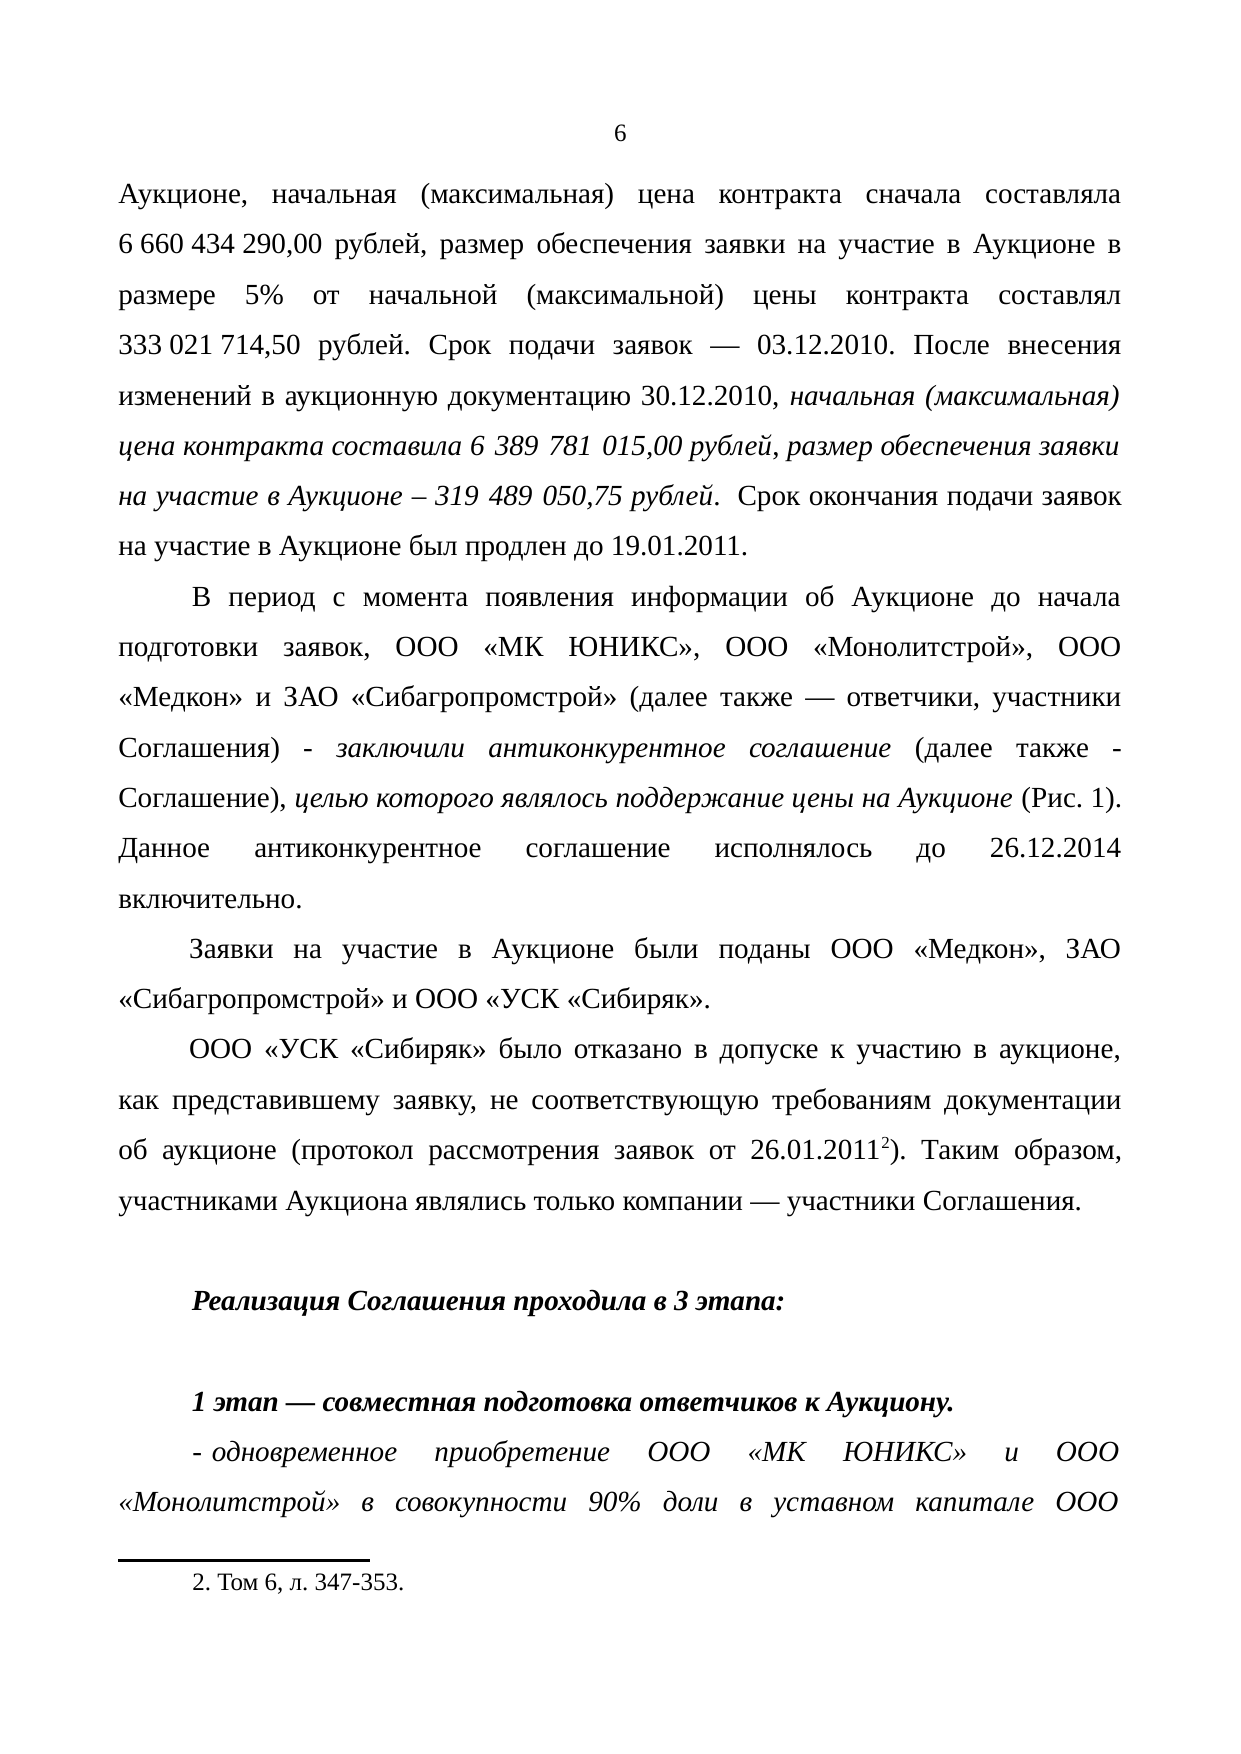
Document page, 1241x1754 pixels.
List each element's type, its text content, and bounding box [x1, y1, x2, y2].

text 1 этап — совместная подготовка ответчиков к Аукциону. [118, 1384, 1122, 1417]
text - одновременное приобретение ООО «МК ЮНИКС» и ООО «Монолитстрой» в совокупности 90% доли в уставном капитале ООО [118, 1434, 1122, 1518]
text В период с момента появления информации об Аукционе до начала подготовки заявок, ООО «МК ЮНИКС», ООО «Монолитстрой», ООО «Медкон» и ЗАО «Сибагропромстрой» (далее также — ответчики, участники Соглашения) - заключили антиконкурентное соглашение (далее также - Соглашение), целью которого являлось поддержание цены на Аукционе (Рис. 1). Данное антиконкурентное соглашение исполнялось до 26.12.2014 включительно. [118, 579, 1122, 914]
text Заявки на участие в Аукционе были поданы ООО «Медкон», ЗАО «Сибагропромстрой» и ООО «УСК «Сибиряк». [118, 931, 1122, 1015]
text ООО «УСК «Сибиряк» было отказано в допуске к участию в аукционе, как представившему заявку, не соответствующую требованиям документации об аукционе (протокол рассмотрения заявок от 26.01.2011). Таким образом, участниками Аукциона являлись только компании — участники Соглашения. [118, 1032, 1122, 1216]
text Реализация Соглашения проходила в 3 этапа: [118, 1283, 1122, 1317]
text . Том 6, л. 347-353. [118, 1567, 1122, 1595]
text Аукционе, начальная (максимальная) цена контракта сначала составляла 6 660 434 290,00 рублей, размер обеспечения заявки на участие в Аукционе в размере 5% от начальной (максимальной) цены контракта составлял 333 021 714,50 рублей. Срок подачи заявок — 03.12.2010. После внесения изменений в аукционную документацию 30.12.2010, начальная (максимальная) цена контракта составила 6 389 781 015,00 рублей, размер обеспечения заявки на участие в Аукционе – 319 489 050,75 рублей. Срок окончания подачи заявок на участие в Аукционе был продлен до 19.01.2011. [118, 176, 1122, 562]
